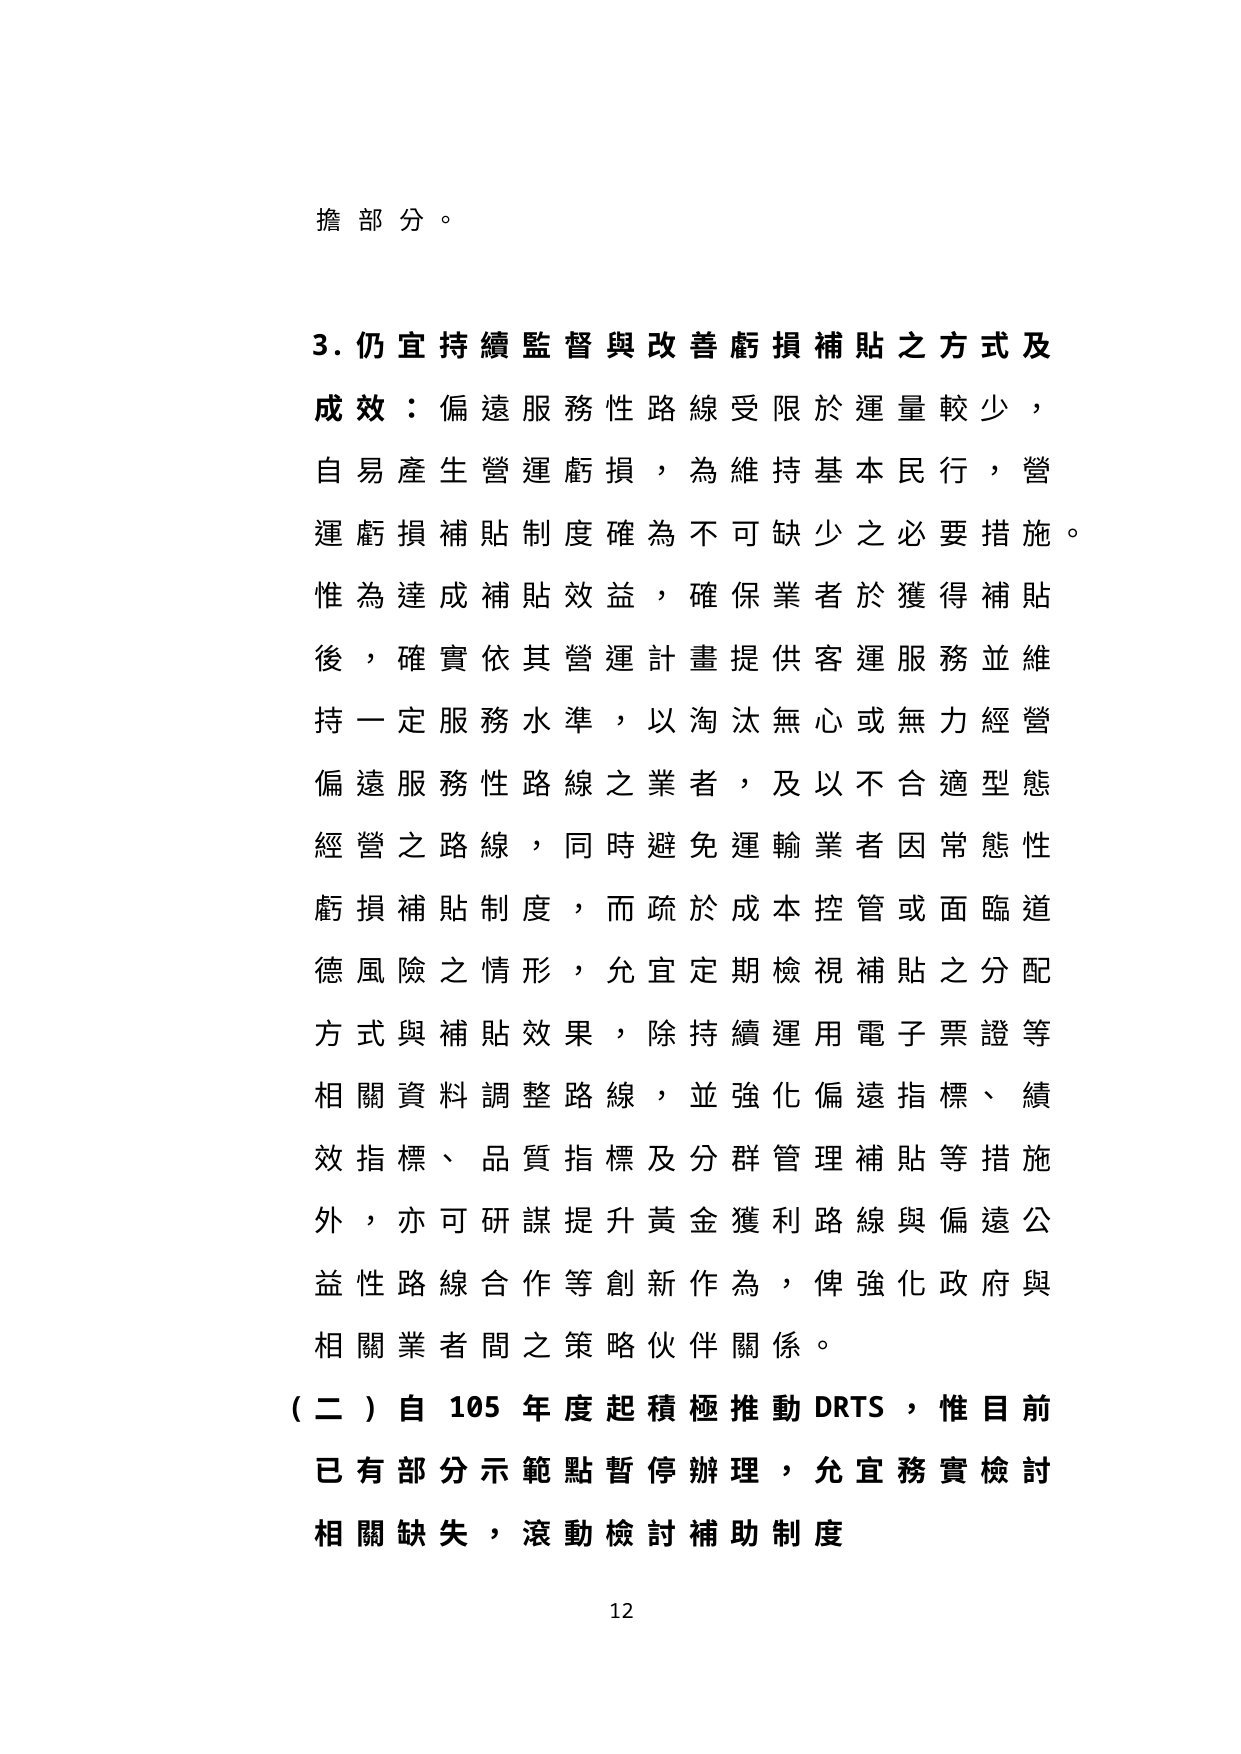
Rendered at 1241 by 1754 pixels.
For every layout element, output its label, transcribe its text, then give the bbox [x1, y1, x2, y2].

text (二)自105年度起積極推動DRTS，惟目前已有部分示範點暫停辦理，允宜務實檢討相關缺失，滾動檢討補助制度 [242, 1365, 1058, 1552]
text 擔部分。 [269, 177, 1058, 240]
text 3.仍宜持續監督與改善虧損補貼之方式及成效：偏遠服務性路線受限於運量較少，自易產生營運虧損，為維持基本民行，營運虧損補貼制度確為不可缺少之必要措施。惟為達成補貼效益，確保業者於獲得補貼後，確實依其營運計畫提供客運服務並維持一定服務水準，以淘汰無心或無力經營偏遠服務性路線之業者，及以不合適型態經營之路線，同時避免運輸業者因常態性虧損補貼制度，而疏於成本控管或面臨道德風險之情形，允宜定期檢視補貼之分配方式與補貼效果，除持續運用電子票證等相關資料調整路線，並強化偏遠指標、績效指標、品質指標及分群管理補貼等措施外，亦可研謀提升黃金獲利路線與偏遠公益性路線合作等創新作為，俾強化政府與相關業者間之策略伙伴關係。 [271, 302, 1058, 1365]
